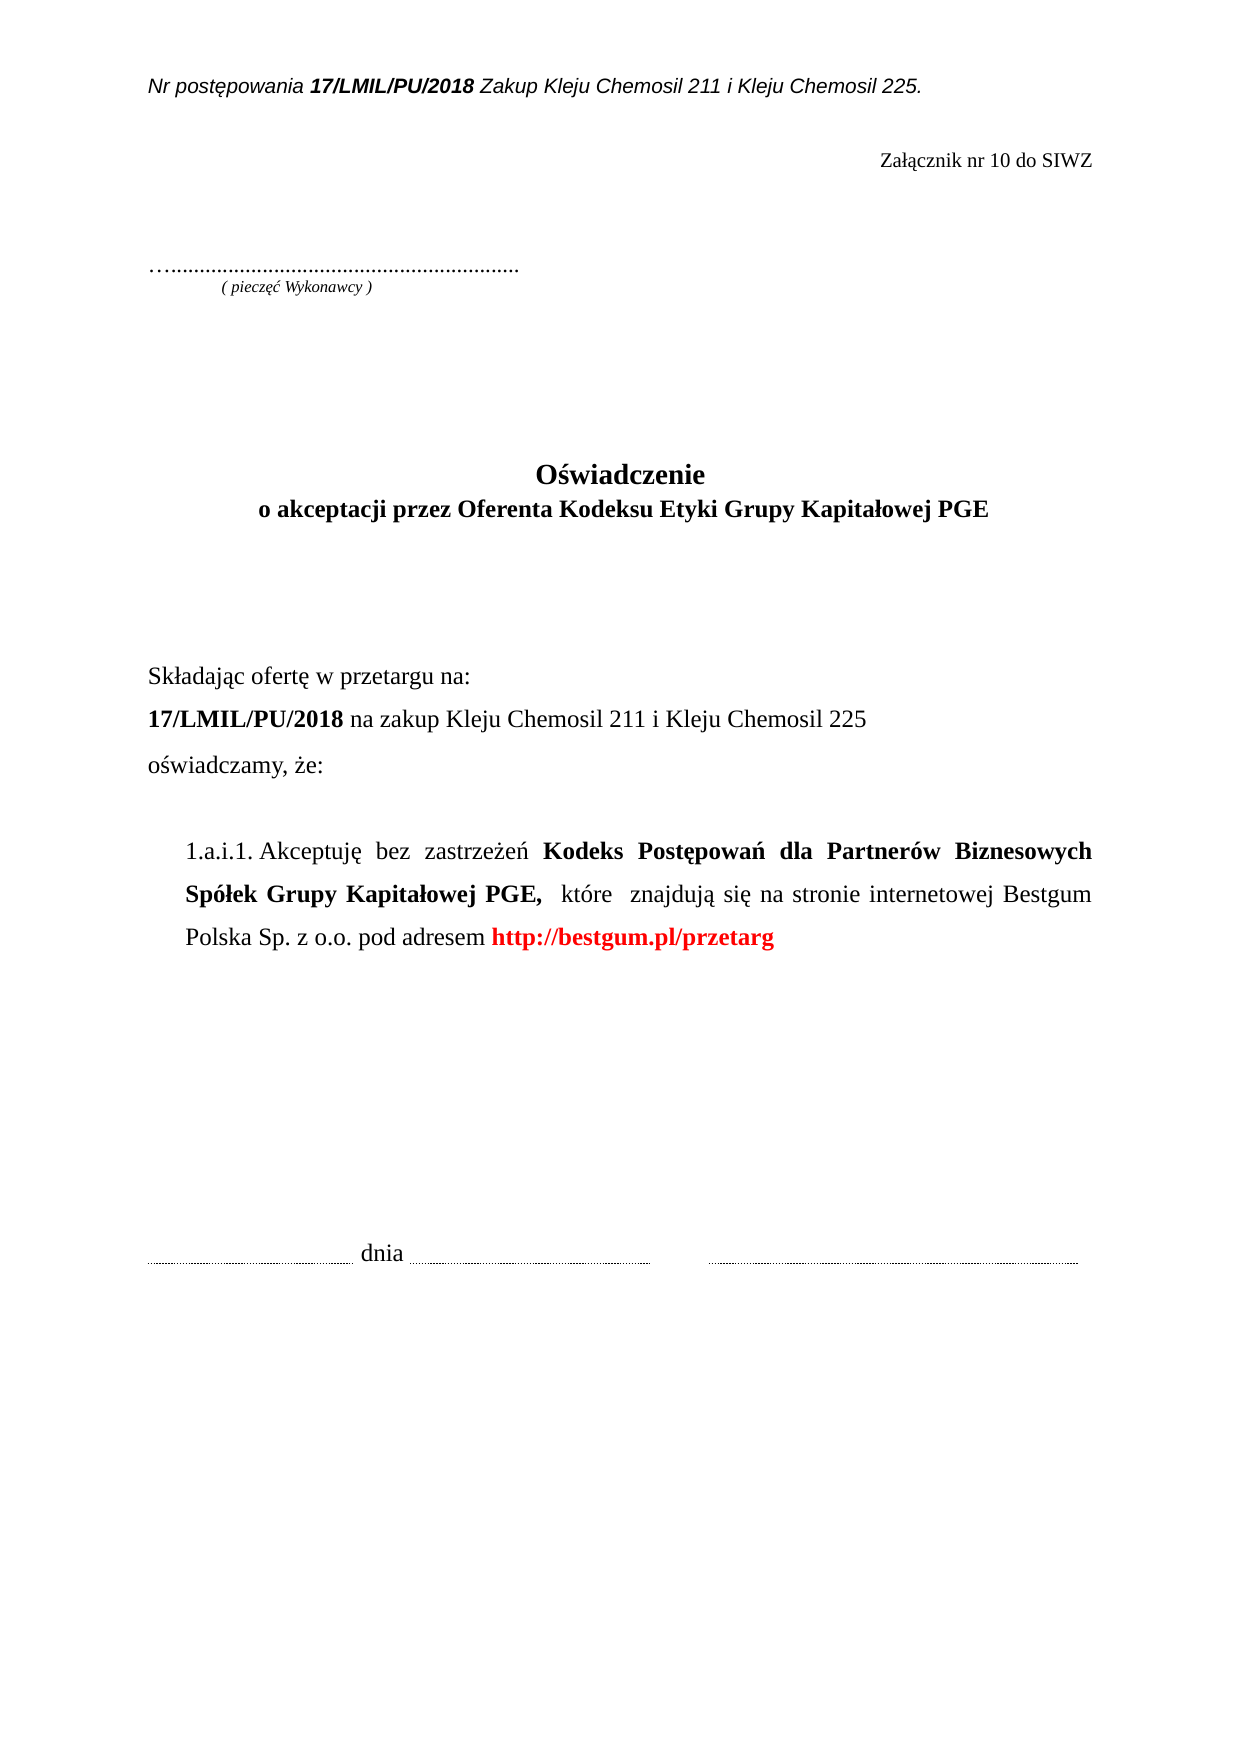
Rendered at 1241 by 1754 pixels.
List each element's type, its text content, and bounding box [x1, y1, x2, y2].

text Oświadczenie [148, 457, 1093, 490]
text …............................................................. [148, 251, 1093, 277]
text dnia [148, 1238, 1093, 1267]
list Akceptuję bez zastrzeżeń Kodeks Postępowań dla Partnerów Biznesowych Spółek Grupy Kapitałowej PGE, które znajdują się na stronie internetowej Bestgum Polska Sp. z o.o. pod adresem http://bestgum.pl/przetarg [185, 836, 1093, 951]
text oświadczamy, że: [148, 750, 1093, 778]
text 17/LMIL/PU/2018 na zakup Kleju Chemosil 211 i Kleju Chemosil 225 [148, 704, 1091, 733]
text o akceptacji przez Oferenta Kodeksu Etyki Grupy Kapitałowej PGE [148, 490, 1093, 524]
text Załącznik nr 10 do SIWZ [148, 148, 1093, 172]
text Składając ofertę w przetargu na: [148, 661, 1093, 690]
text ( pieczęć Wykonawcy ) [148, 277, 1093, 296]
